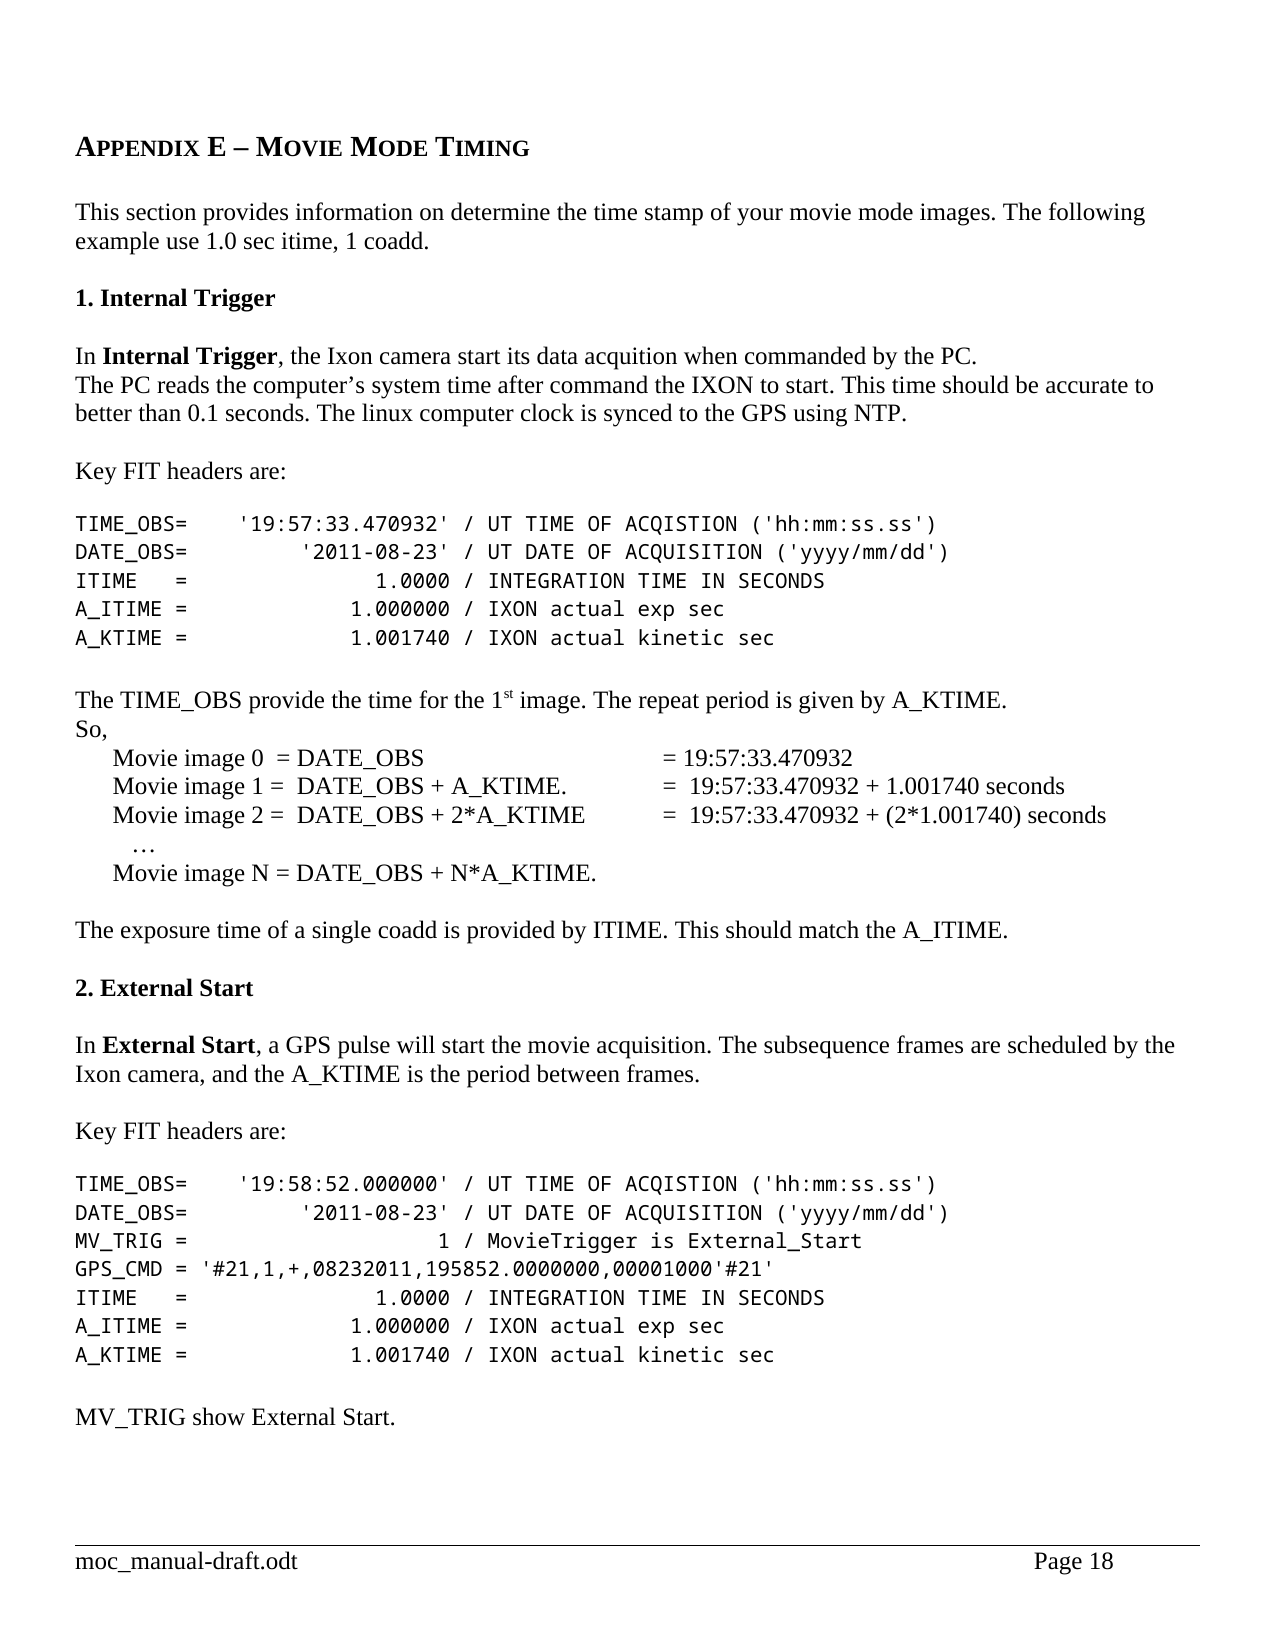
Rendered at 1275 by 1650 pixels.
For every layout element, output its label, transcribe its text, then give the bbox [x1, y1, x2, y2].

text 1. Internal Trigger [75, 283, 1200, 312]
text TIME_OBS= '19:57:33.470932' / UT TIME OF ACQISTION ('hh:mm:ss.ss') [75, 509, 1200, 537]
text Movie image N = DATE_OBS + N*A_KTIME. [112, 858, 1200, 886]
text The exposure time of a single coadd is provided by ITIME. This should match the A_ITIME. [75, 915, 1200, 944]
text MV_TRIG = 1 / MovieTrigger is External_Start [75, 1226, 1200, 1254]
text Key FIT headers are: [75, 1116, 1200, 1145]
text Key FIT headers are: [75, 427, 1200, 485]
text Movie image 1 = DATE_OBS + A_KTIME. = 19:57:33.470932 + 1.001740 seconds [112, 771, 1200, 800]
text GPS_CMD = '#21,1,+,08232011,195852.0000000,00001000'#21' [75, 1254, 1200, 1283]
text A_KTIME = 1.001740 / IXON actual kinetic sec [75, 623, 1200, 651]
text A_ITIME = 1.000000 / IXON actual exp sec [75, 1311, 1200, 1340]
text The TIME_OBS provide the time for the 1st image. The repeat period is given by A_KTIME. [75, 685, 1200, 714]
text TIME_OBS= '19:58:52.000000' / UT TIME OF ACQISTION ('hh:mm:ss.ss') [75, 1169, 1200, 1198]
text 2. External Start [75, 973, 1200, 1001]
text Movie image 2 = DATE_OBS + 2*A_KTIME = 19:57:33.470932 + (2*1.001740) seconds [112, 800, 1200, 829]
text This section provides information on determine the time stamp of your movie mode images. The following example use 1.0 sec itime, 1 coadd. [75, 197, 1200, 255]
text DATE_OBS= '2011-08-23' / UT DATE OF ACQUISITION ('yyyy/mm/dd') [75, 537, 1200, 566]
text In External Start, a GPS pulse will start the movie acquisition. The subsequence frames are scheduled by the Ixon camera, and the A_KTIME is the period between frames. [75, 1030, 1200, 1088]
text ITIME = 1.0000 / INTEGRATION TIME IN SECONDS [75, 1283, 1200, 1311]
text So, [75, 714, 1200, 743]
text ITIME = 1.0000 / INTEGRATION TIME IN SECONDS [75, 566, 1200, 594]
text A_KTIME = 1.001740 / IXON actual kinetic sec [75, 1340, 1200, 1368]
text A_ITIME = 1.000000 / IXON actual exp sec [75, 594, 1200, 623]
text The PC reads the computer’s system time after command the IXON to start. This time should be accurate to better than 0.1 seconds. The linux computer clock is synced to the GPS using NTP. [75, 370, 1200, 427]
subtitle Appendix E – Movie Mode Timing [75, 129, 1200, 162]
text DATE_OBS= '2011-08-23' / UT DATE OF ACQUISITION ('yyyy/mm/dd') [75, 1198, 1200, 1226]
text MV_TRIG show External Start. [75, 1402, 1200, 1431]
text Movie image 0 = DATE_OBS = 19:57:33.470932 [112, 743, 1200, 771]
text In Internal Trigger, the Ixon camera start its data acquition when commanded by the PC. [75, 341, 1200, 370]
text … [112, 829, 1200, 858]
